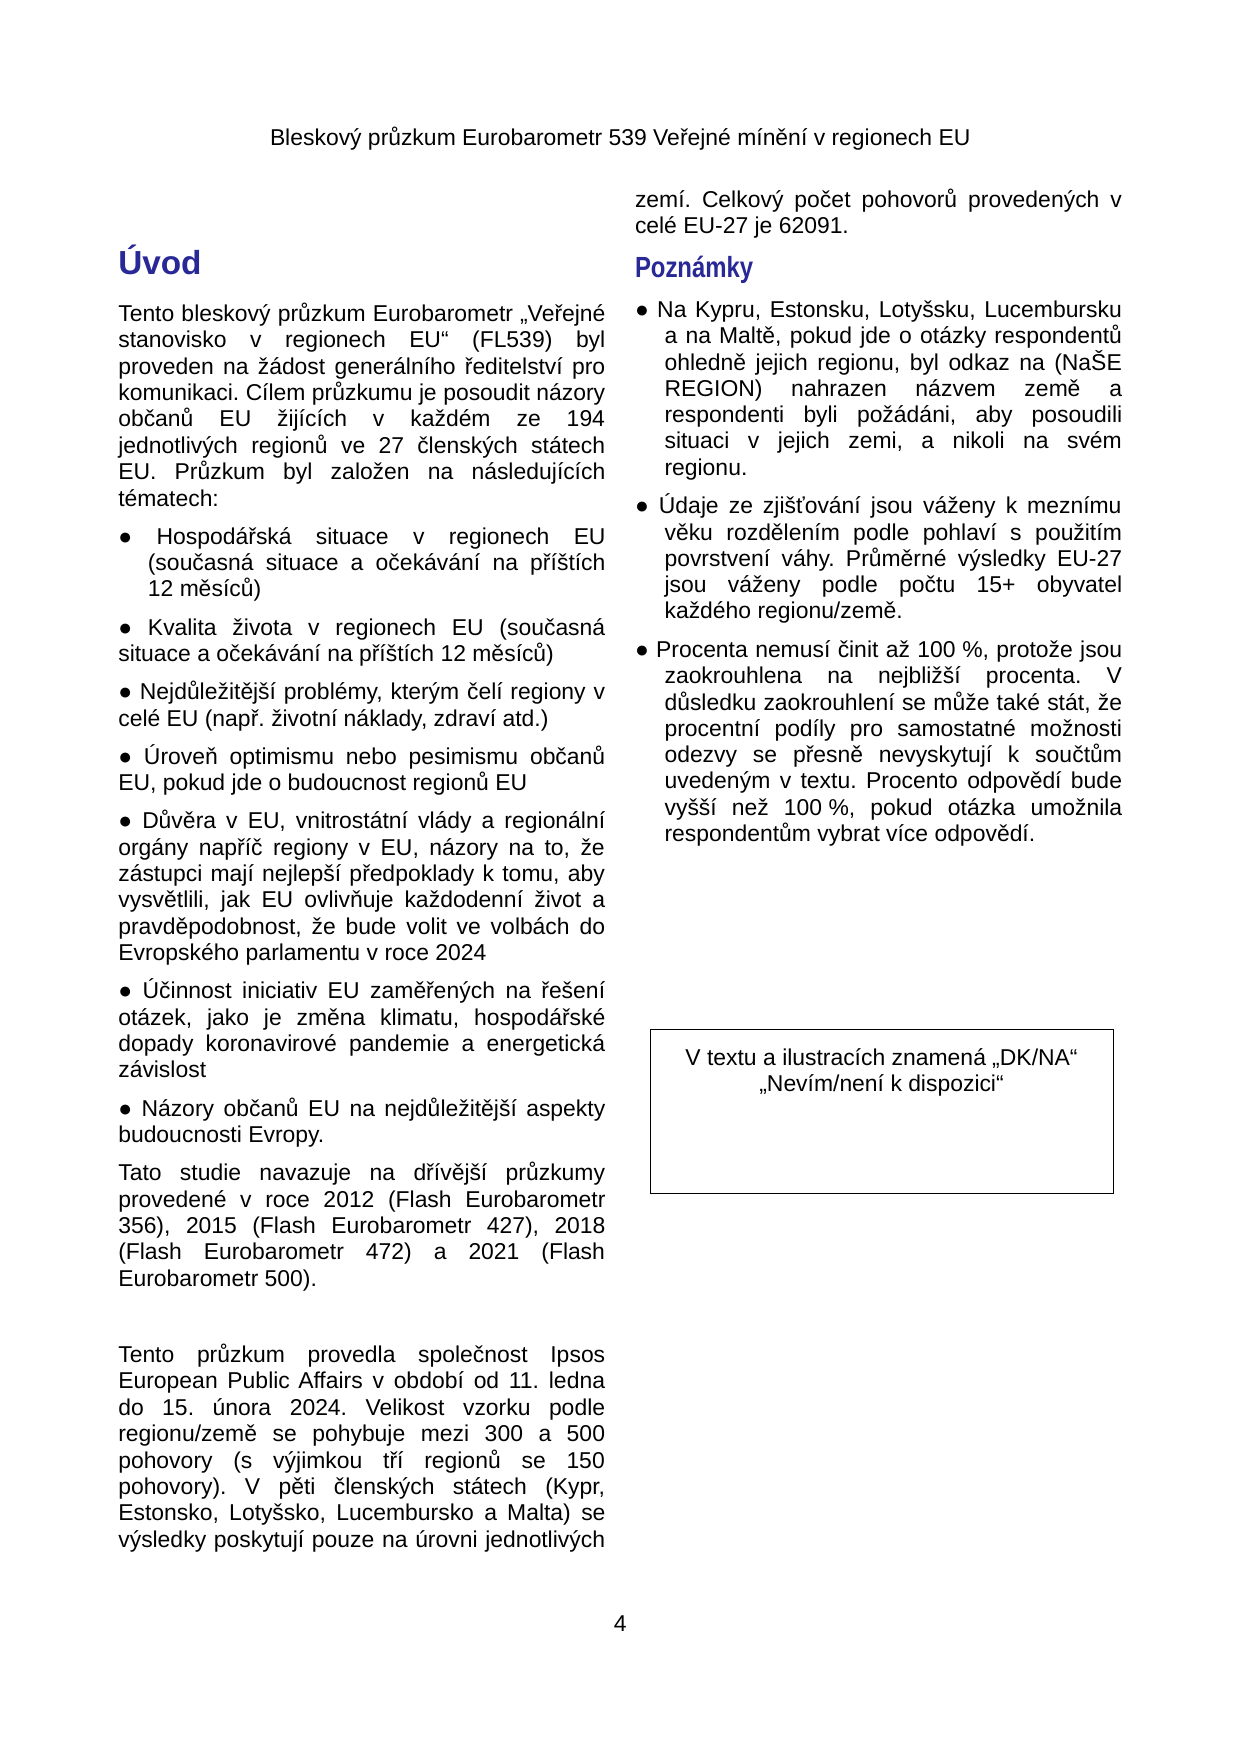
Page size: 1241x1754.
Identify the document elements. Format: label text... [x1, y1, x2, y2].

text [651, 1030, 1113, 1193]
text ● Nejdůležitější problémy, kterým čelí regiony v celé EU (např. životní náklady, zdraví atd.) [118, 678, 605, 731]
text ● Procenta nemusí činit až 100 %, protože jsou zaokrouhlena na nejbližší procenta. V důsledku zaokrouhlení se může také stát, že procentní podíly pro samostatné možnosti odezvy se přesně nevyskytují k součtům uvedeným v textu. Procento odpovědí bude vyšší než 100 %, pokud otázka umožnila respondentům vybrat více odpovědí. [635, 636, 1122, 847]
text Tento průzkum provedla společnost Ipsos European Public Affairs v období od 11. ledna do 15. února 2024. Velikost vzorku podle regionu/země se pohybuje mezi 300 a 500 pohovory (s výjimkou tří regionů se 150 pohovory). V pěti členských státech (Kypr, Estonsko, Lotyšsko, Lucembursko a Malta) se výsledky poskytují pouze na úrovni jednotlivých [118, 1341, 605, 1552]
text ● Úroveň optimismu nebo pesimismu občanů EU, pokud jde o budoucnost regionů EU [118, 743, 605, 796]
text ● Účinnost iniciativ EU zaměřených na řešení otázek, jako je změna klimatu, hospodářské dopady koronavirové pandemie a energetická závislost [118, 977, 605, 1083]
subtitle Úvod [118, 243, 605, 282]
text ● Na Kypru, Estonsku, Lotyšsku, Lucembursku a na Maltě, pokud jde o otázky respondentů ohledně jejich regionu, byl odkaz na (NaŠE REGION) nahrazen názvem země a respondenti byli požádáni, aby posoudili situaci v jejich zemi, a nikoli na svém regionu. [635, 296, 1122, 480]
text ● Názory občanů EU na nejdůležitější aspekty budoucnosti Evropy. [118, 1095, 605, 1147]
text V textu a ilustracích znamená „DK/NA“ „Nevím/není k dispozici“ [659, 1044, 1104, 1097]
text ● Údaje ze zjišťování jsou váženy k meznímu věku rozdělením podle pohlaví s použitím povrstvení váhy. Průměrné výsledky EU-27 jsou váženy podle počtu 15+ obyvatel každého regionu/země. [635, 492, 1122, 624]
text ● Kvalita života v regionech EU (současná situace a očekávání na příštích 12 měsíců) [118, 614, 605, 666]
text Poznámky [635, 250, 1122, 284]
text Tato studie navazuje na dřívější průzkumy provedené v roce 2012 (Flash Eurobarometr 356), 2015 (Flash Eurobarometr 427), 2018 (Flash Eurobarometr 472) a 2021 (Flash Eurobarometr 500). [118, 1159, 605, 1291]
text ● Hospodářská situace v regionech EU (současná situace a očekávání na příštích 12 měsíců) [118, 523, 605, 602]
text Tento bleskový průzkum Eurobarometr „Veřejné stanovisko v regionech EU“ (FL539) byl proveden na žádost generálního ředitelství pro komunikaci. Cílem průzkumu je posoudit názory občanů EU žijících v každém ze 194 jednotlivých regionů ve 27 členských státech EU. Průzkum byl založen na následujících tématech: [118, 300, 605, 511]
text ● Důvěra v EU, vnitrostátní vlády a regionální orgány napříč regiony v EU, názory na to, že zástupci mají nejlepší předpoklady k tomu, aby vysvětlili, jak EU ovlivňuje každodenní život a pravděpodobnost, že bude volit ve volbách do Evropského parlamentu v roce 2024 [118, 807, 605, 966]
text zemí. Celkový počet pohovorů provedených v celé EU-27 je 62091. [635, 186, 1122, 238]
